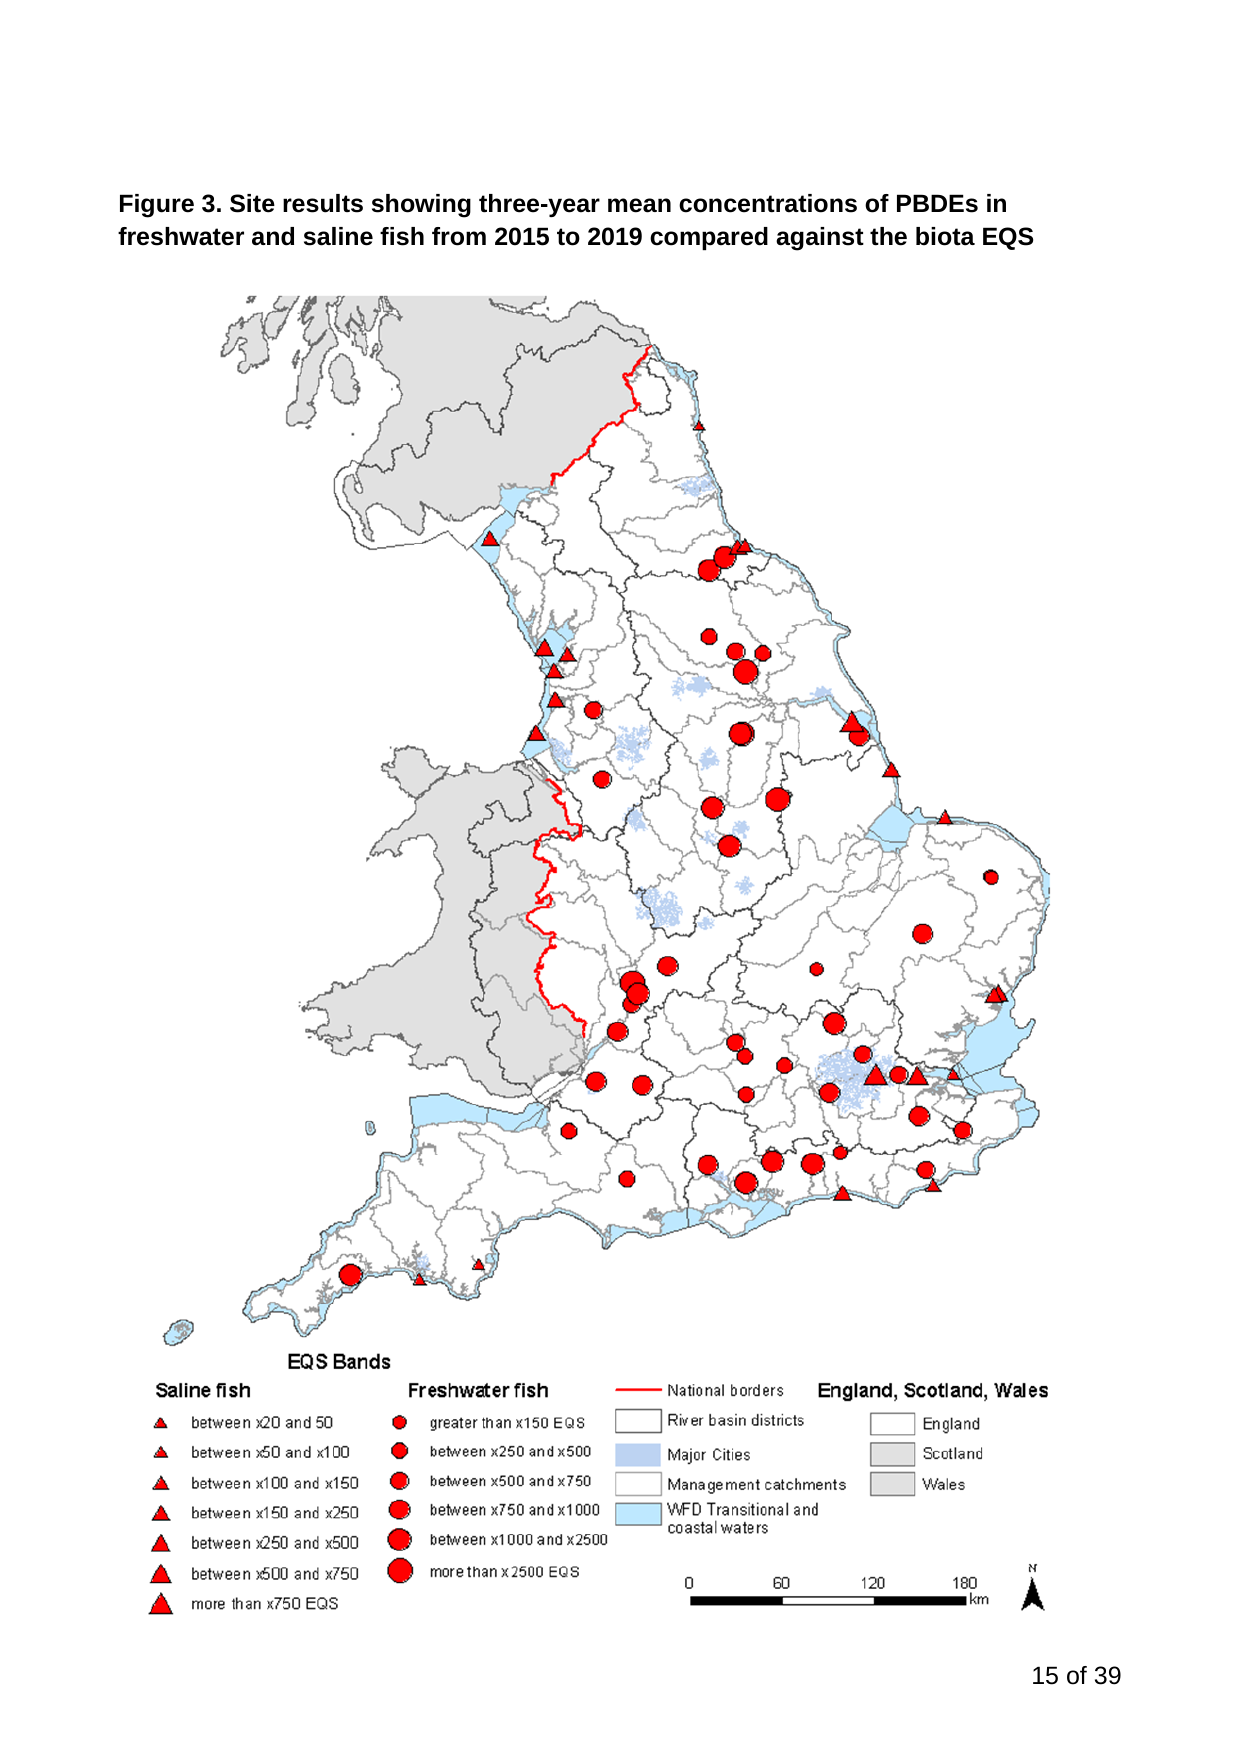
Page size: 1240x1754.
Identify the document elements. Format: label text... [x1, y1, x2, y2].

subtitle Figure 3. Site results showing three-year mean concentrations of PBDEs in freshwater and saline fish from 2015 to 2019 compared against the biota EQS [118, 189, 1121, 250]
